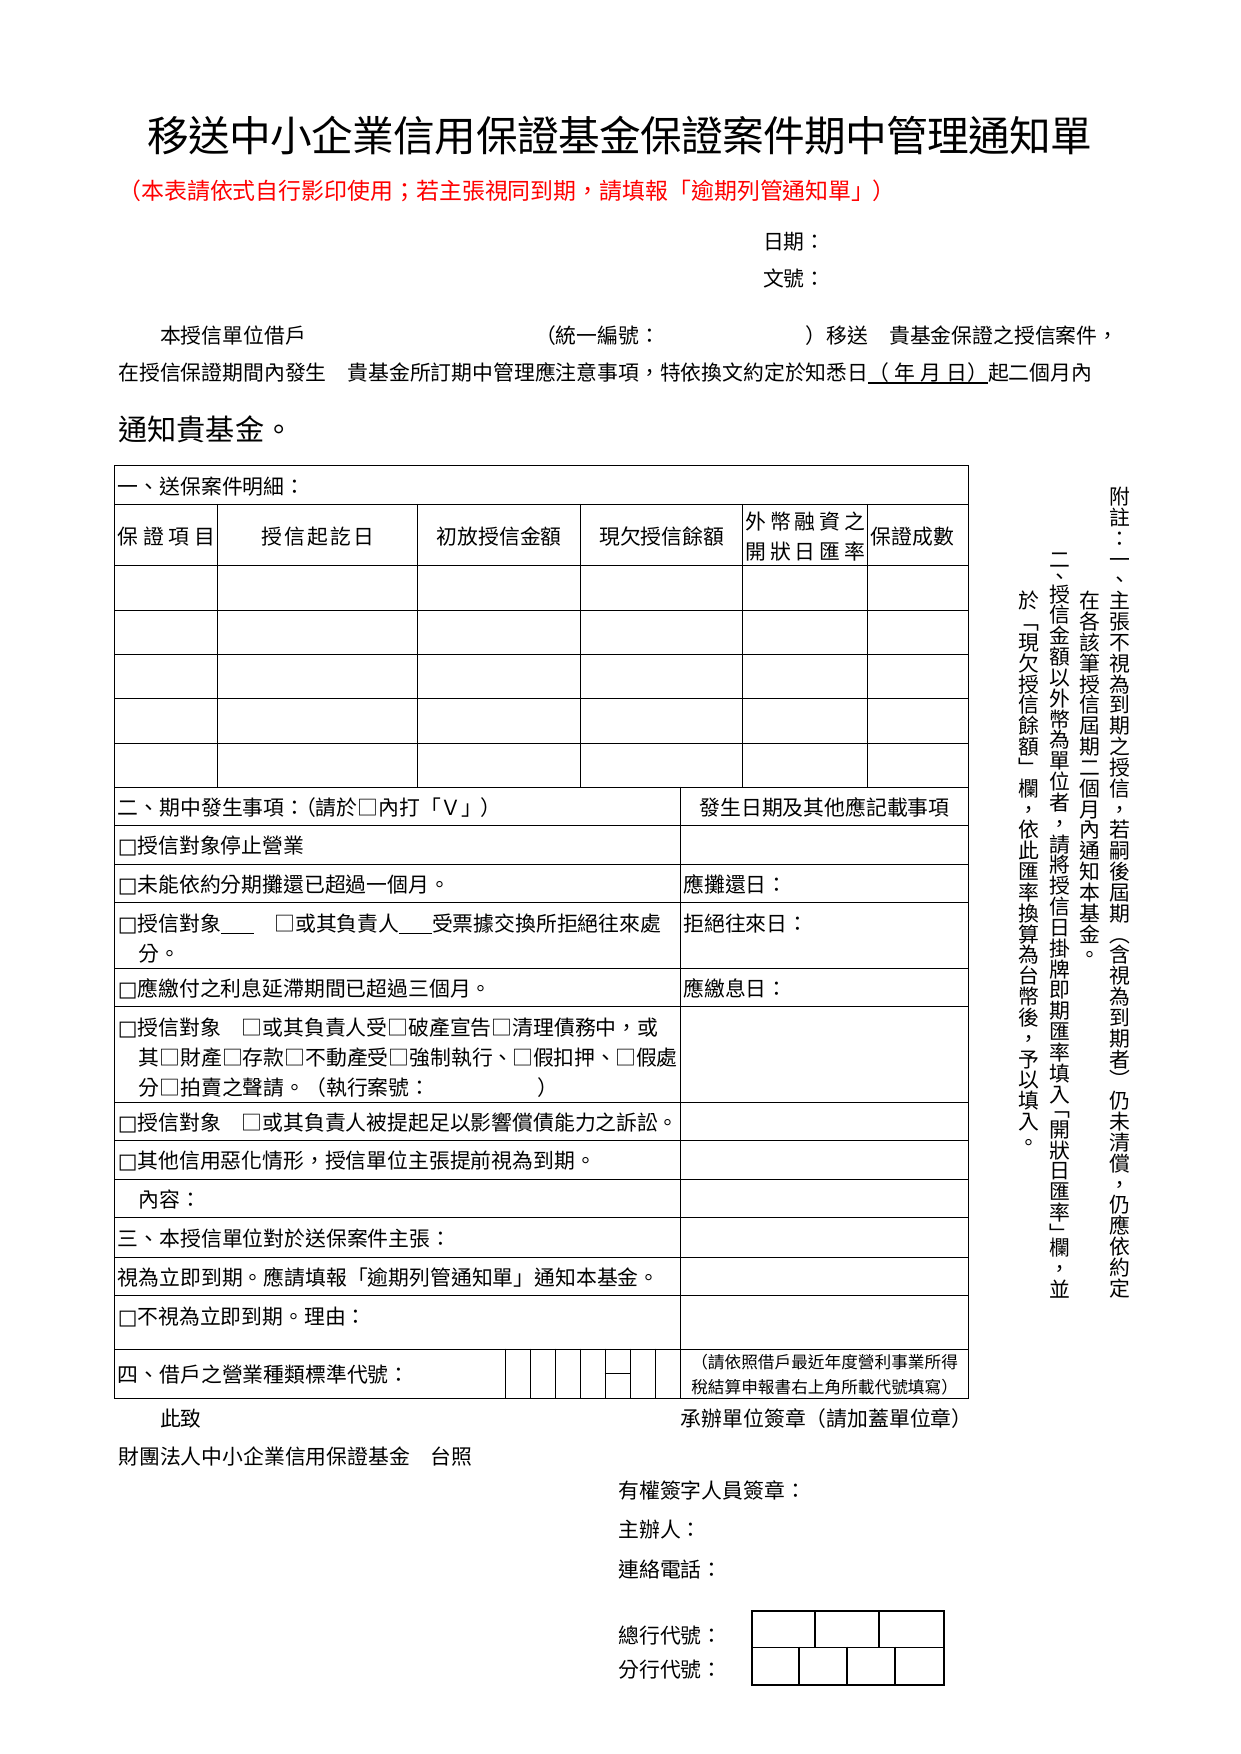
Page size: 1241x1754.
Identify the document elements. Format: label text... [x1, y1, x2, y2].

text 通知貴基金。 [118, 390, 1122, 465]
table_cell [681, 1180, 968, 1217]
table_header [880, 1612, 943, 1647]
table_cell [115, 699, 217, 742]
table_cell [418, 655, 580, 698]
table_cell □不視為立即到期。理由： [115, 1296, 680, 1348]
table_cell [606, 1374, 630, 1398]
table_cell □授信對象 □或其負責人被提起足以影響償債能力之訴訟。 [115, 1103, 680, 1140]
text 移送中小企業信用保證基金保證案件期中管理通知單 [118, 96, 1122, 171]
text 財團法人中小企業信用保證基金 台照 [118, 1436, 1122, 1474]
table_header [753, 1612, 814, 1647]
table_cell 三、本授信單位對於送保案件主張： [115, 1218, 680, 1257]
table_cell [506, 1350, 530, 1398]
table_cell [581, 699, 742, 742]
text 此致 承辦單位簽章（請加蓋單位章） [118, 1399, 1122, 1436]
text 在授信保證期間內發生 貴基金所訂期中管理應注意事項，特依換文約定於知悉日（ 年 月 日）起二個月內 [118, 353, 1122, 390]
table_cell [218, 566, 417, 609]
table_header [816, 1612, 878, 1647]
table_cell [418, 611, 580, 654]
table_cell [631, 1350, 655, 1398]
table_cell 四、借戶之營業種類標準代號： [115, 1350, 505, 1398]
table_cell □授信對象停止營業 [115, 826, 680, 864]
table_cell □授信對象 □或其負責人受□破產宣告□清理債務中，或其□財產□存款□不動產受□強制執行、□假扣押、□假處分□拍賣之聲請。（執行案號： ） [115, 1007, 680, 1102]
table_cell □其他信用惡化情形，授信單位主張提前視為到期。 [115, 1141, 680, 1179]
table_cell [896, 1648, 943, 1684]
table_cell 發生日期及其他應記載事項 [681, 788, 968, 825]
table_cell [656, 1350, 680, 1398]
text 總行代號： [118, 1616, 751, 1653]
table_cell [218, 744, 417, 787]
table_cell [115, 655, 217, 698]
table_cell [606, 1350, 630, 1373]
table_cell [115, 566, 217, 609]
table_cell [753, 1648, 798, 1684]
text 日期： [133, 222, 1122, 259]
table_cell [868, 699, 968, 742]
table_cell 外幣融資之開狀日匯率 [743, 505, 867, 565]
table_cell [581, 611, 742, 654]
table_cell [681, 1103, 968, 1140]
text 文號： [118, 259, 1122, 297]
table_cell 內容： [115, 1180, 680, 1217]
table_cell [556, 1350, 580, 1398]
table_cell [218, 699, 417, 742]
table_cell 拒絕往來日： [681, 903, 968, 968]
table_cell [681, 1296, 968, 1348]
table_cell [743, 566, 867, 609]
table_cell [743, 655, 867, 698]
text [945, 1616, 1122, 1653]
text 有權簽字人員簽章： [118, 1474, 1122, 1504]
table_cell [681, 1007, 968, 1102]
table_cell [681, 826, 968, 864]
text 分行代號： [118, 1653, 751, 1683]
table_cell （請依照借戶最近年度營利事業所得稅結算申報書右上角所載代號填寫） [681, 1350, 968, 1398]
table_cell 應攤還日： [681, 865, 968, 902]
table_cell □授信對象 □或其負責人 受票據交換所拒絕往來處分。 [115, 903, 680, 968]
table_cell [681, 1141, 968, 1179]
table_cell [868, 611, 968, 654]
table_cell [868, 655, 968, 698]
table_cell [800, 1648, 846, 1684]
table_cell [581, 1350, 605, 1398]
table_cell [581, 655, 742, 698]
table_cell 視為立即到期。應請填報「逾期列管通知單」通知本基金。 [115, 1258, 680, 1295]
table_header 一、送保案件明細： [115, 466, 968, 504]
table_cell [868, 744, 968, 787]
table_cell 保證項目 [115, 505, 217, 565]
text 本授信單位借戶 （統一編號： ）移送 貴基金保證之授信案件， [118, 315, 1122, 353]
table_cell [218, 655, 417, 698]
table_cell 二、期中發生事項：（請於□內打「Ｖ」） [115, 788, 680, 825]
table_header 一、送保案件明細： [980, 471, 1143, 1315]
table_cell [743, 611, 867, 654]
table_cell [581, 744, 742, 787]
table_cell □未能依約分期攤還已超過一個月。 [115, 865, 680, 902]
table_cell 應繳息日： [681, 969, 968, 1006]
table_cell 初放授信金額 [418, 505, 580, 565]
table_cell 保證成數 [868, 505, 968, 565]
table_cell [531, 1350, 555, 1398]
table_cell [581, 566, 742, 609]
table_cell [848, 1648, 894, 1684]
table_cell [418, 744, 580, 787]
table_cell [743, 699, 867, 742]
text 主辦人： [118, 1513, 1122, 1544]
table_cell [743, 744, 867, 787]
table_cell [418, 566, 580, 609]
table_cell □應繳付之利息延滯期間已超過三個月。 [115, 969, 680, 1006]
text [945, 1653, 1122, 1683]
table_cell [418, 699, 580, 742]
table_cell [681, 1218, 968, 1257]
table_cell [115, 744, 217, 787]
text （本表請依式自行影印使用；若主張視同到期，請填報「逾期列管通知單」） [118, 171, 1122, 208]
table_cell [218, 611, 417, 654]
table_cell [868, 566, 968, 609]
table_cell 授信起訖日 [218, 505, 417, 565]
table_cell [115, 611, 217, 654]
table_cell 現欠授信餘額 [581, 505, 742, 565]
table_cell [681, 1258, 968, 1295]
text 連絡電話： [118, 1553, 1122, 1583]
